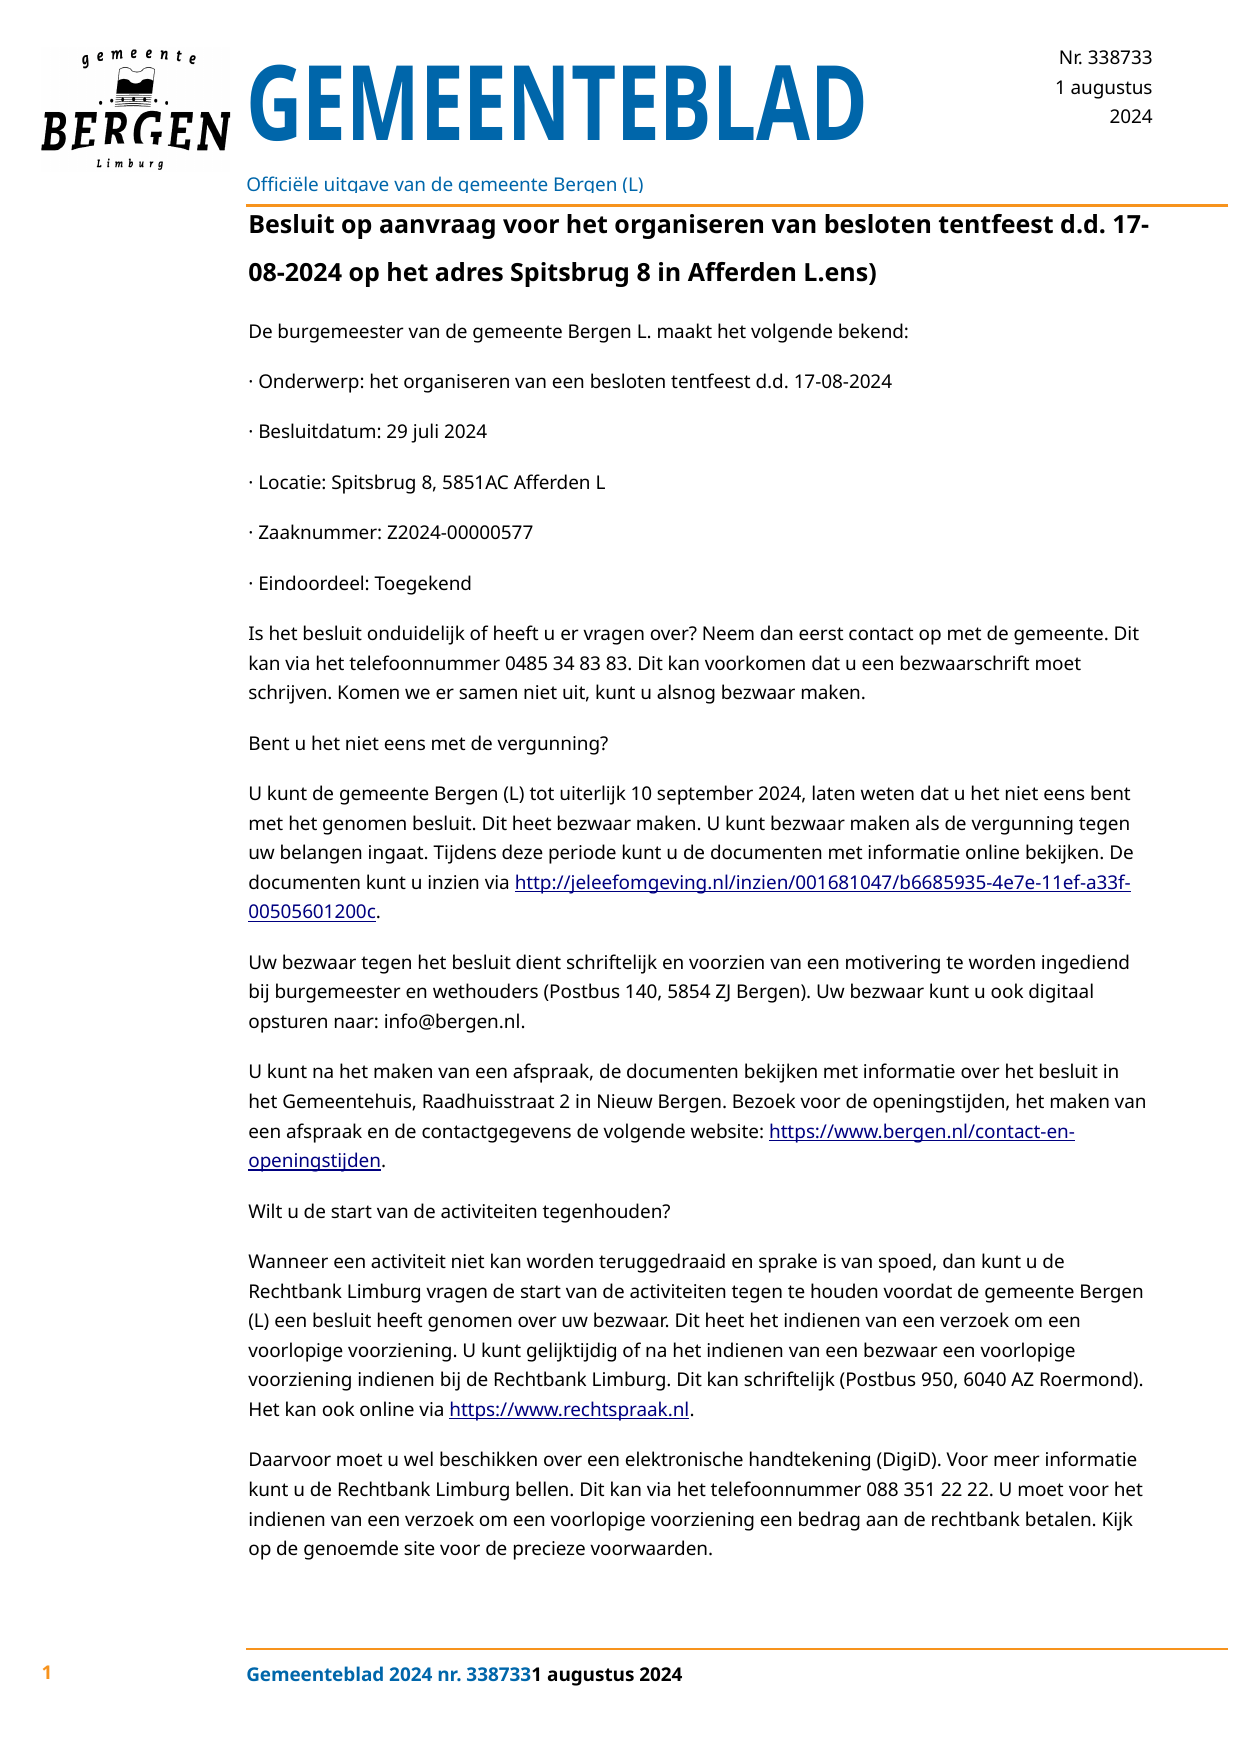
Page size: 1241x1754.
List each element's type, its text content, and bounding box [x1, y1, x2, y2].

text Wanneer een activiteit niet kan worden teruggedraaid en sprake is van spoed, dan kunt u de Rechtbank Limburg vragen de start van de activiteiten tegen te houden voordat de gemeente Bergen (L) een besluit heeft genomen over uw bezwaar. Dit heet het indienen van een verzoek om een voorlopige voorziening. U kunt gelijktijdig of na het indienen van een bezwaar een voorlopige voorziening indienen bij de Rechtbank Limburg. Dit kan schriftelijk (Postbus 950, 6040 AZ Roermond). Het kan ook online via https://www.rechtspraak.nl. [248, 1248, 1152, 1422]
text · Zaaknummer: Z2024-00000577 [248, 519, 1152, 545]
text · Locatie: Spitsbrug 8, 5851AC Afferden L [248, 469, 1152, 495]
text · Besluitdatum: 29 juli 2024 [248, 419, 1152, 444]
text Bent u het niet eens met de vergunning? [248, 730, 1152, 756]
text Daarvoor moet u wel beschikken over een elektronische handtekening (DigiD). Voor meer informatie kunt u de Rechtbank Limburg bellen. Dit kan via het telefoonnummer 088 351 22 22. U moet voor het indienen van een verzoek om een voorlopige voorziening een bedrag aan de rechtbank betalen. Kijk op de genoemde site voor de precieze voorwaarden. [248, 1447, 1152, 1561]
text Uw bezwaar tegen het besluit dient schriftelijk en voorzien van een motivering te worden ingediend bij burgemeester en wethouders (Postbus 140, 5854 ZJ Bergen). Uw bezwaar kunt u ook digitaal opsturen naar: info@bergen.nl. [248, 949, 1152, 1034]
text Wilt u de start van de activiteiten tegenhouden? [248, 1198, 1152, 1224]
text U kunt de gemeente Bergen (L) tot uiterlijk 10 september 2024, laten weten dat u het niet eens bent met het genomen besluit. Dit heet bezwaar maken. U kunt bezwaar maken als de vergunning tegen uw belangen ingaat. Tijdens deze periode kunt u de documenten met informatie online bekijken. De documenten kunt u inzien via http://jeleefomgeving.nl/inzien/001681047/b6685935-4e7e-11ef-a33f-00505601200c. [248, 780, 1152, 924]
text Is het besluit onduidelijk of heeft u er vragen over? Neem dan eerst contact op met de gemeente. Dit kan via het telefoonnummer 0485 34 83 83. Dit kan voorkomen dat u een bezwaarschrift moet schrijven. Komen we er samen niet uit, kunt u alsnog bezwaar maken. [248, 620, 1152, 705]
text U kunt na het maken van een afspraak, de documenten bekijken met informatie over het besluit in het Gemeentehuis, Raadhuisstraat 2 in Nieuw Bergen. Bezoek voor de openingstijden, het maken van een afspraak en de contactgegevens de volgende website: https://www.bergen.nl/contact-en-openingstijden. [248, 1059, 1152, 1173]
text · Eindoordeel: Toegekend [248, 570, 1152, 596]
picture [41, 47, 231, 172]
text Besluit op aanvraag voor het organiseren van besloten tentfeest d.d. 17-08-2024 op het adres Spitsbrug 8 in Afferden L.ens) [248, 207, 1152, 288]
text De burgemeester van de gemeente Bergen L. maakt het volgende bekend: [248, 318, 1152, 344]
text · Onderwerp: het organiseren van een besloten tentfeest d.d. 17-08-2024 [248, 368, 1152, 394]
